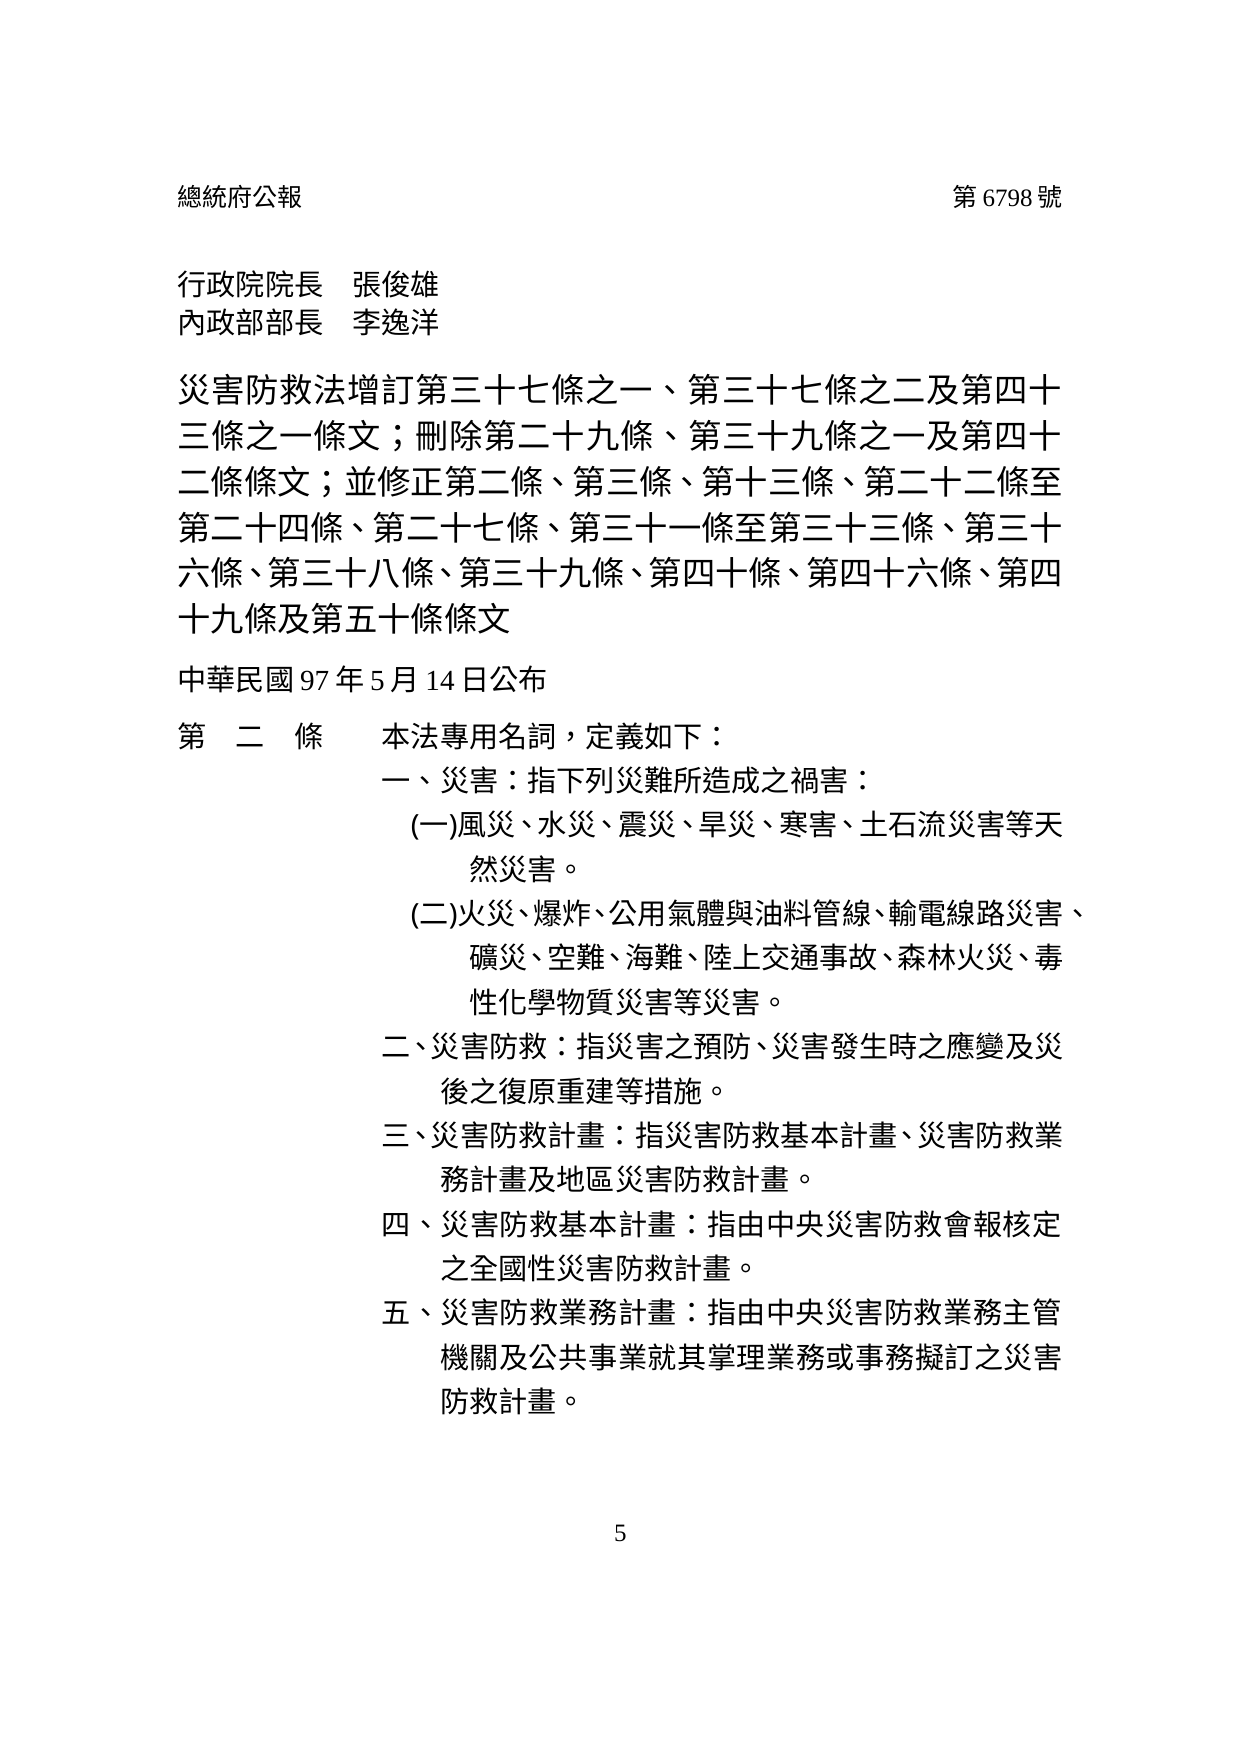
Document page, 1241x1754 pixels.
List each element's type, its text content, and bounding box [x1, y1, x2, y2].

text 行政院院長 張俊雄 [177, 266, 1063, 303]
text (一)風災、水災、震災、旱災、寒害、土石流災害等天然災害。 [411, 800, 1063, 889]
text 內政部部長 李逸洋 [177, 303, 1063, 341]
text 二、災害防救：指災害之預防、災害發生時之應變及災後之復原重建等措施。 [381, 1022, 1063, 1111]
text 第 二 條 本法專用名詞，定義如下： [177, 712, 1063, 756]
text 五、災害防救業務計畫：指由中央災害防救業務主管機關及公共事業就其掌理業務或事務擬訂之災害防救計畫。 [381, 1288, 1063, 1422]
text 中華民國97年5月14日公布 [177, 653, 1063, 699]
text 一、災害：指下列災難所造成之禍害： [381, 756, 1063, 800]
text (二)火災、爆炸、公用氣體與油料管線、輸電線路災害、礦災、空難、海難、陸上交通事故、森林火災、毒性化學物質災害等災害。 [411, 889, 1063, 1022]
text 三、災害防救計畫：指災害防救基本計畫、災害防救業務計畫及地區災害防救計畫。 [381, 1111, 1063, 1200]
text 四、災害防救基本計畫：指由中央災害防救會報核定之全國性災害防救計畫。 [381, 1200, 1063, 1288]
text 災害防救法增訂第三十七條之一、第三十七條之二及第四十三條之一條文；刪除第二十九條、第三十九條之一及第四十二條條文；並修正第二條、第三條、第十三條、第二十二條至第二十四條、第二十七條、第三十一條至第三十三條、第三十六條、第三十八條、第三十九條、第四十條、第四十六條、第四十九條及第五十條條文 [177, 366, 1063, 641]
